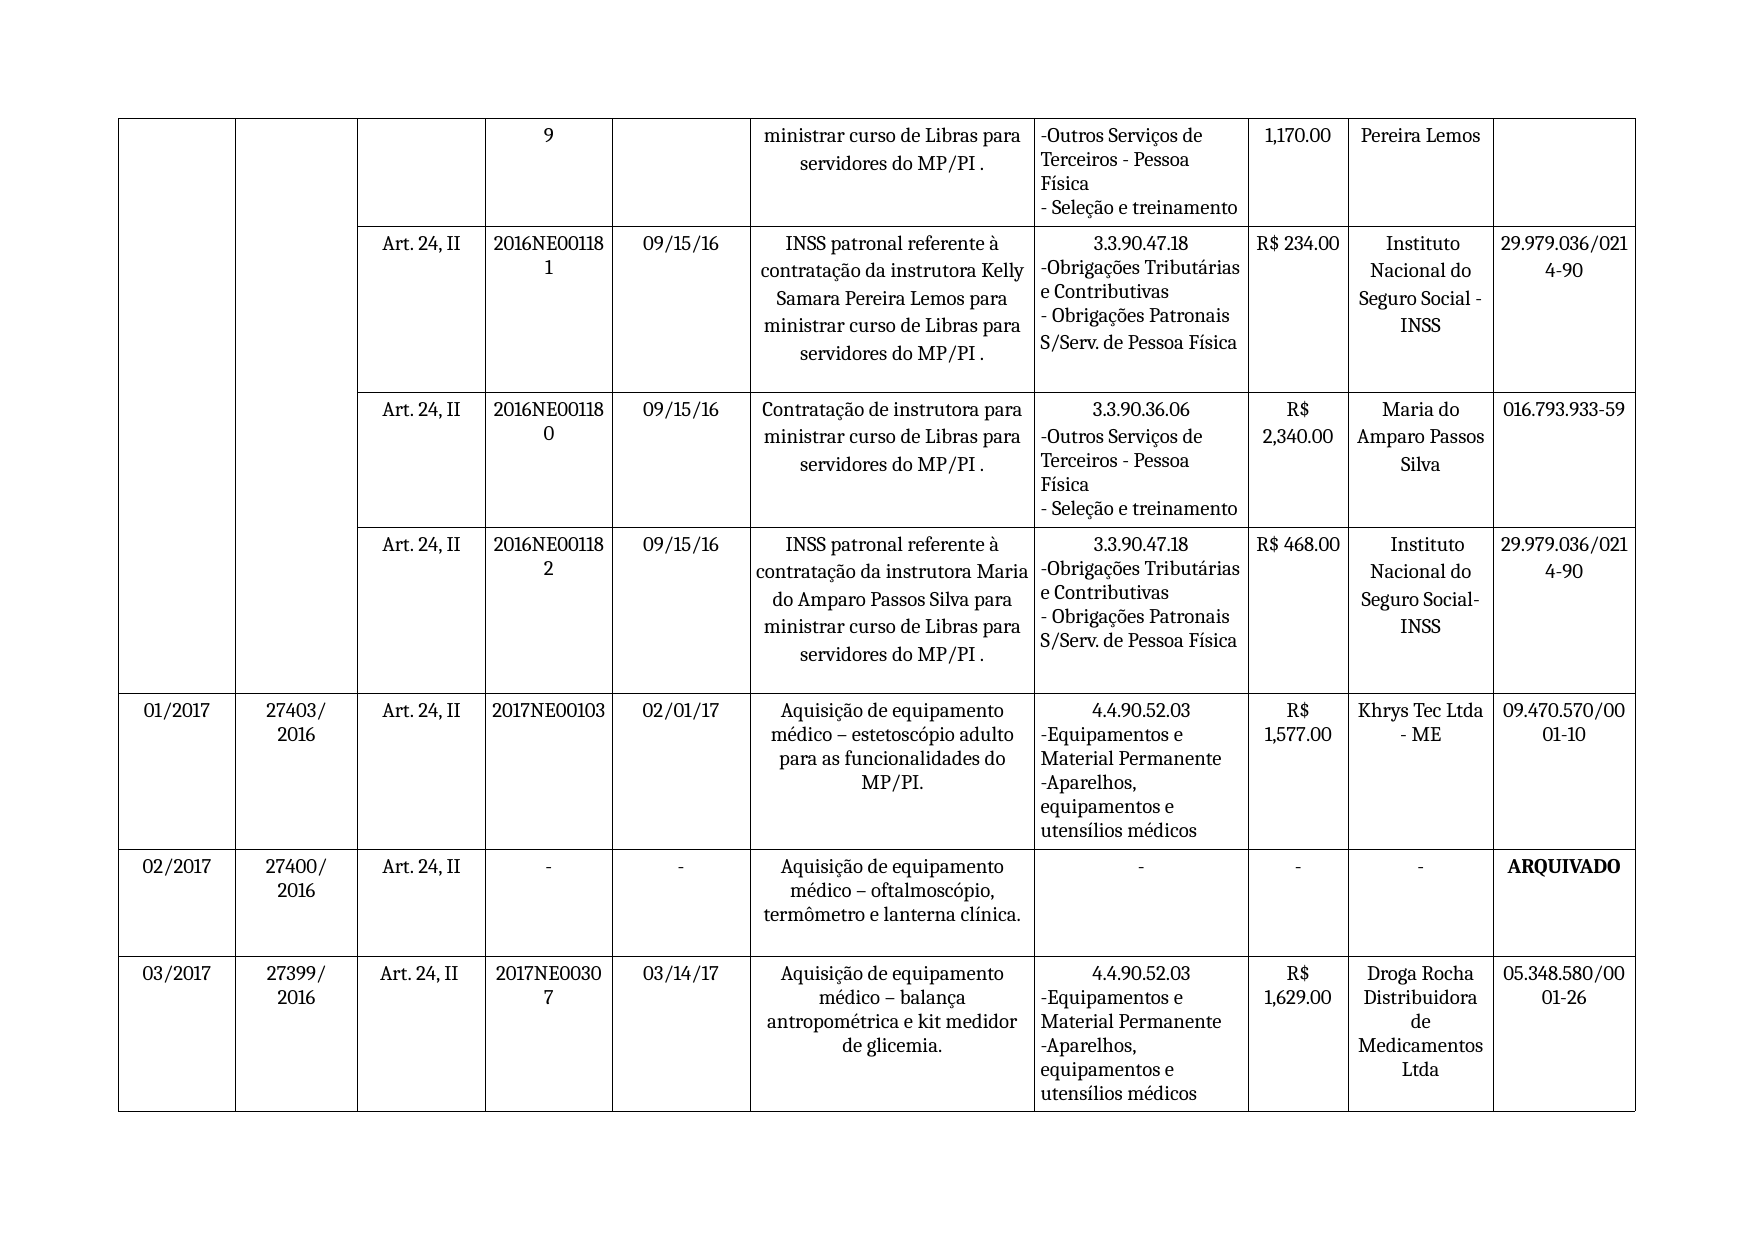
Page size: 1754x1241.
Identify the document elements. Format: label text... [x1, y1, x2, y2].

table_cell 27400/ 2016 [236, 850, 357, 956]
table_cell [1494, 119, 1635, 226]
table_cell [613, 119, 750, 226]
table_cell Instituto Nacional do Seguro Social - INSS [1349, 227, 1493, 392]
table_cell Contratação de instrutora para ministrar curso de Libras para servidores do MP/PI . [751, 393, 1034, 527]
table_cell 15/09/16 [613, 227, 750, 392]
table_cell 2017NE00103 [486, 694, 612, 848]
table_cell - [1035, 850, 1248, 956]
table_cell ARQUIVADO [1494, 850, 1635, 956]
table_cell 29.979.036/0214-90 [1494, 528, 1635, 693]
table_cell 4.4.90.52.03 -Equipamentos e Material Permanente -Aparelhos, equipamentos e utensílios médicos [1035, 957, 1248, 1111]
table_cell Maria do Amparo Passos Silva [1349, 393, 1493, 527]
table_cell INSS patronal referente à contratação da instrutora Kelly Samara Pereira Lemos para ministrar curso de Libras para servidores do MP/PI . [751, 227, 1034, 392]
table_cell R$ 1.170,00 [1249, 119, 1348, 226]
table_cell R$ 1.629,00 [1249, 957, 1348, 1111]
table_cell 9 [486, 119, 612, 226]
table_cell 05.348.580/0001-26 [1494, 957, 1635, 1111]
table_cell R$ 468,00 [1249, 528, 1348, 693]
table_cell 29.979.036/0214-90 [1494, 227, 1635, 392]
table_cell Art. 24, II [358, 227, 485, 392]
table_cell [358, 119, 485, 226]
table_cell 27399/ 2016 [236, 957, 357, 1111]
table_cell Art. 24, II [358, 393, 485, 527]
table_cell 2016NE001181 [486, 227, 612, 392]
table_cell [236, 119, 357, 693]
table_cell Droga Rocha Distribuidora de Medicamentos Ltda [1349, 957, 1493, 1111]
table_cell R$ 1.577,00 [1249, 694, 1348, 848]
table_cell Art. 24, II [358, 957, 485, 1111]
table_cell 2016NE001182 [486, 528, 612, 693]
table_cell 3.3.90.47.18 -Obrigações Tributárias e Contributivas - Obrigações Patronais S/Serv. de Pessoa Física [1035, 528, 1248, 693]
table_cell -Outros Serviços de Terceiros - Pessoa Física - Seleção e treinamento [1035, 119, 1248, 226]
table_cell INSS patronal referente à contratação da instrutora Maria do Amparo Passos Silva para ministrar curso de Libras para servidores do MP/PI . [751, 528, 1034, 693]
table_cell R$ 2.340,00 [1249, 393, 1348, 527]
table_cell 01/2017 [119, 694, 235, 848]
table_cell 09.470.570/0001-10 [1494, 694, 1635, 848]
table_cell Aquisição de equipamento médico – oftalmoscópio, termômetro e lanterna clínica. [751, 850, 1034, 956]
table_cell - [613, 850, 750, 956]
table_cell Art. 24, II [358, 850, 485, 956]
table_cell Instituto Nacional do Seguro Social-INSS [1349, 528, 1493, 693]
table_cell 14/03/17 [613, 957, 750, 1111]
table_cell Art. 24, II [358, 694, 485, 848]
table_cell [119, 119, 235, 693]
table_cell Aquisição de equipamento médico – estetoscópio adulto para as funcionalidades do MP/PI. [751, 694, 1034, 848]
table_cell - [1249, 850, 1348, 956]
table_cell Art. 24, II [358, 528, 485, 693]
table_cell - [1349, 850, 1493, 956]
table_cell ministrar curso de Libras para servidores do MP/PI . [751, 119, 1034, 226]
table_cell 2016NE001180 [486, 393, 612, 527]
table_cell 27403/ 2016 [236, 694, 357, 848]
table_cell 03/2017 [119, 957, 235, 1111]
table_cell 02/2017 [119, 850, 235, 956]
table_cell 15/09/16 [613, 528, 750, 693]
table_cell 2017NE00307 [486, 957, 612, 1111]
table_cell 15/09/16 [613, 393, 750, 527]
table_cell 016.793.933-59 [1494, 393, 1635, 527]
table_cell Pereira Lemos [1349, 119, 1493, 226]
table_cell R$ 234,00 [1249, 227, 1348, 392]
table_cell 01/02/17 [613, 694, 750, 848]
table_cell 4.4.90.52.03 -Equipamentos e Material Permanente -Aparelhos, equipamentos e utensílios médicos [1035, 694, 1248, 848]
table_cell - [486, 850, 612, 956]
table_cell Khrys Tec Ltda - ME [1349, 694, 1493, 848]
table_cell Aquisição de equipamento médico – balança antropométrica e kit medidor de glicemia. [751, 957, 1034, 1111]
table_cell 3.3.90.47.18 -Obrigações Tributárias e Contributivas - Obrigações Patronais S/Serv. de Pessoa Física [1035, 227, 1248, 392]
table_cell 3.3.90.36.06 -Outros Serviços de Terceiros - Pessoa Física - Seleção e treinamento [1035, 393, 1248, 527]
